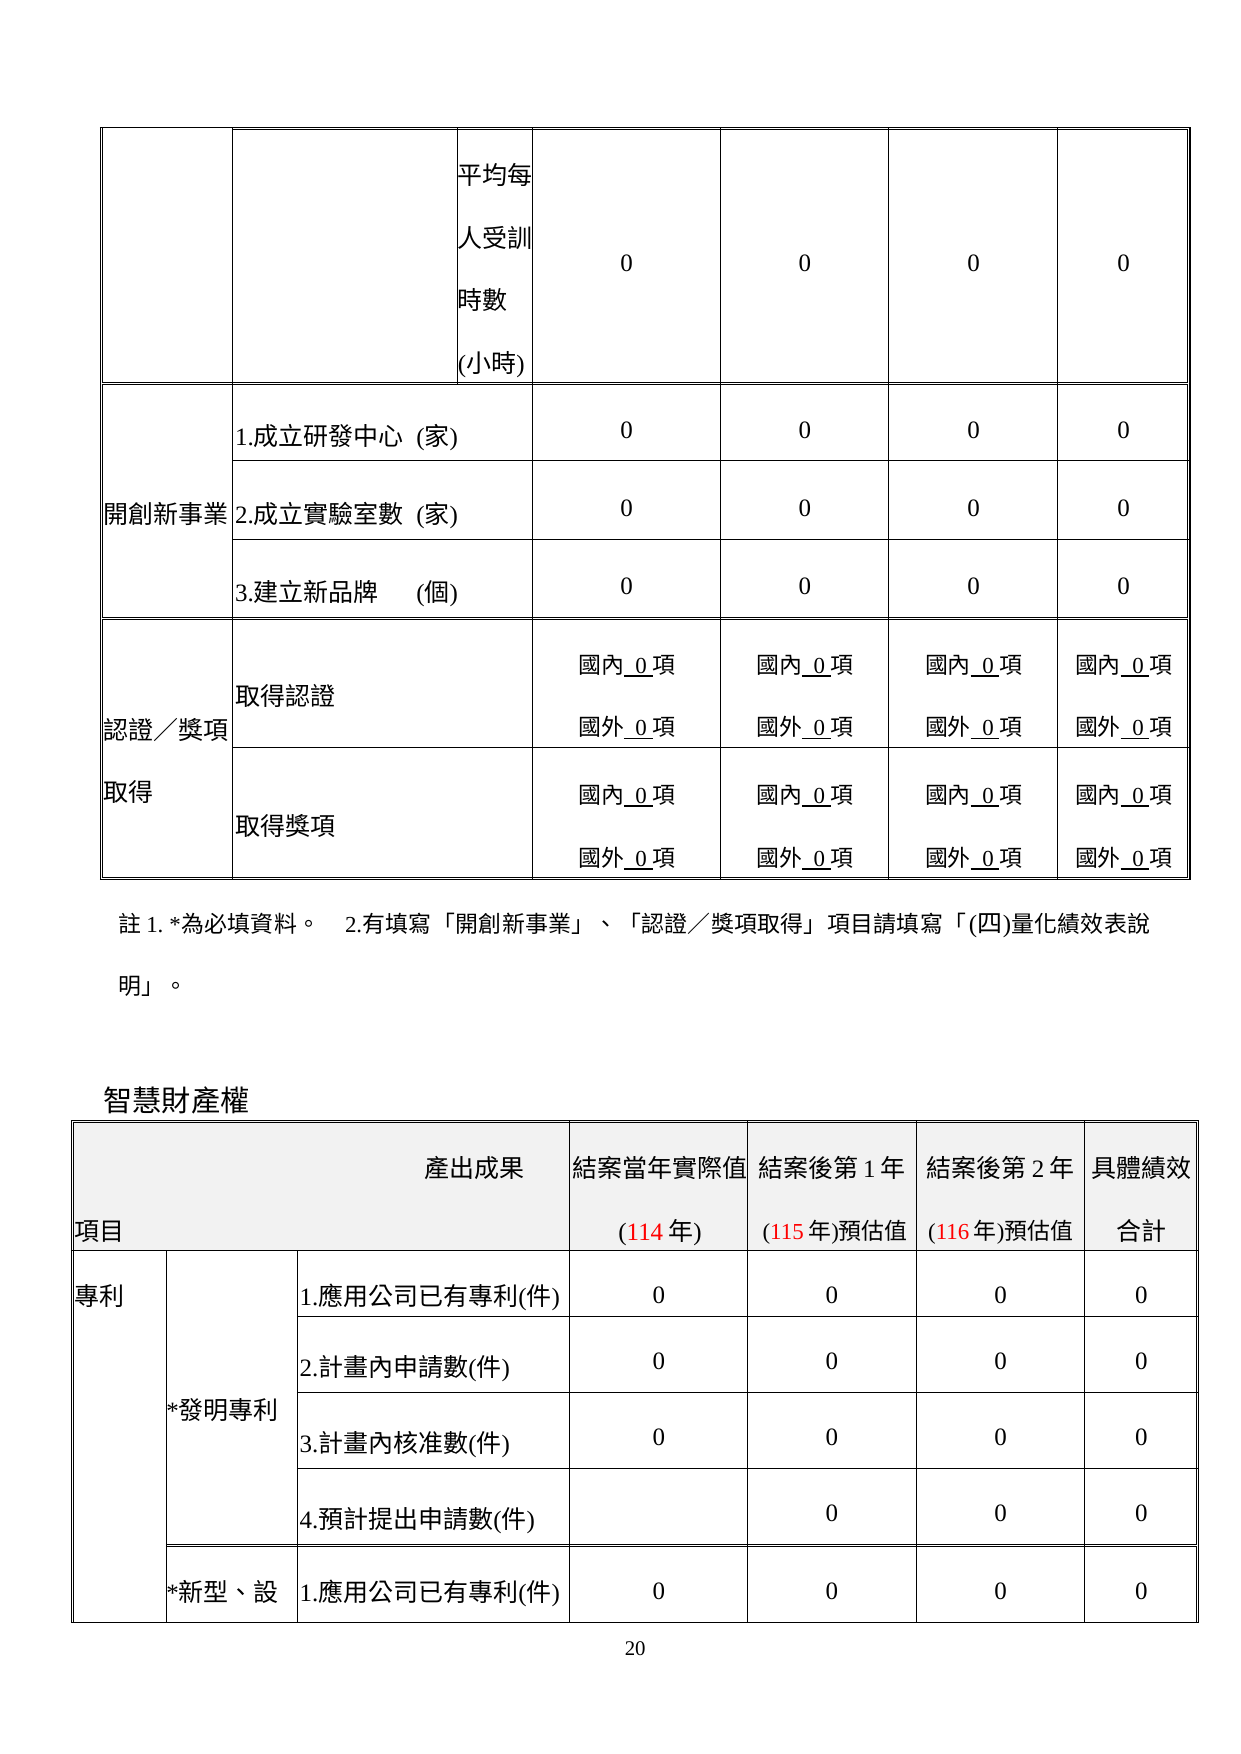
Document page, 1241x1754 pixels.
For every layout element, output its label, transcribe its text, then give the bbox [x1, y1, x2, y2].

table_cell 0 [570, 1251, 747, 1316]
table_cell [570, 1469, 747, 1544]
table_cell 0 [1085, 1251, 1196, 1316]
table_header 結案當年實際值 (114年) [570, 1123, 747, 1250]
table_cell 0 [1085, 1469, 1196, 1544]
table_cell 國內 0 項 國外 0 項 [721, 620, 888, 747]
table_cell 0 [1058, 385, 1187, 460]
table_cell 0 [889, 540, 1057, 617]
table_cell 3.計畫內核准數(件) [298, 1393, 569, 1468]
table_cell 平均每人受訓時數(小時) [458, 130, 532, 382]
table_cell *發明專利 [167, 1251, 297, 1544]
table_cell 3.建立新品牌 (個) [233, 540, 532, 617]
table_cell 國內 0 項 國外 0 項 [1058, 748, 1187, 877]
table_cell 1.成立研發中心 (家) [233, 385, 532, 460]
table_cell 0 [917, 1317, 1084, 1392]
table_cell 0 [1058, 130, 1187, 382]
table_cell 0 [1085, 1547, 1196, 1622]
text 註1. *為必填資料。 2.有填寫「開創新事業」、「認證／獎項取得」項目請填寫「(四)量化績效表說明」。 [118, 880, 1152, 1005]
table_cell 0 [570, 1317, 747, 1392]
table_cell 0 [748, 1393, 916, 1468]
table_header 具體績效 合計 [1085, 1123, 1196, 1250]
table_cell 0 [917, 1469, 1084, 1544]
table_cell 國內 0 項 國外 0 項 [721, 748, 888, 877]
table_cell *新型、設 [167, 1547, 297, 1622]
table_cell 0 [748, 1251, 916, 1316]
table_cell [233, 130, 457, 382]
text 智慧財產權 [103, 1057, 1152, 1120]
table_cell 4.預計提出申請數(件) [298, 1469, 569, 1544]
table_cell [103, 128, 232, 382]
table_cell 國內 0 項 國外 0 項 [533, 620, 720, 747]
table_cell 0 [721, 130, 888, 382]
table_cell 0 [533, 461, 720, 538]
table_header 結案後第1年 (115年)預估值 [748, 1123, 916, 1250]
table_cell 0 [748, 1547, 916, 1622]
table_cell 2.計畫內申請數(件) [298, 1317, 569, 1392]
table_cell 0 [721, 540, 888, 617]
table_cell 國內 0 項 國外 0 項 [889, 748, 1057, 877]
table_header 結案後第2年 (116年)預估值 [917, 1123, 1084, 1250]
table_cell 0 [917, 1393, 1084, 1468]
table_cell 取得獎項 [233, 748, 532, 877]
table_cell 認證／獎項 取得 [103, 620, 232, 877]
table_cell 0 [889, 461, 1057, 538]
table_cell 開創新事業 [103, 385, 232, 617]
table_cell 取得認證 [233, 620, 532, 747]
table_cell 0 [1058, 540, 1187, 617]
table_cell 0 [889, 130, 1057, 382]
table_cell 0 [533, 130, 720, 382]
table_cell 0 [533, 385, 720, 460]
table_cell 0 [533, 540, 720, 617]
table_cell 1.應用公司已有專利(件) [298, 1547, 569, 1622]
table_cell 0 [1085, 1317, 1196, 1392]
table_cell 0 [721, 385, 888, 460]
table_cell 0 [748, 1317, 916, 1392]
table_cell 0 [748, 1469, 916, 1544]
table_cell 國內 0 項 國外 0 項 [1058, 620, 1187, 747]
table_cell 0 [889, 385, 1057, 460]
table_header 產出成果 項目 [74, 1123, 569, 1250]
table_cell 2.成立實驗室數 (家) [233, 461, 532, 538]
table_cell 專利 [74, 1251, 166, 1622]
table_cell 0 [570, 1393, 747, 1468]
table_cell 0 [917, 1547, 1084, 1622]
table_cell 0 [917, 1251, 1084, 1316]
table_cell 國內 0 項 國外 0 項 [889, 620, 1057, 747]
table_cell 國內 0 項 國外 0 項 [533, 748, 720, 877]
table_cell 0 [721, 461, 888, 538]
table_cell 0 [1058, 461, 1187, 538]
table_cell 0 [570, 1547, 747, 1622]
table_cell 0 [1085, 1393, 1196, 1468]
table_cell 1.應用公司已有專利(件) [298, 1251, 569, 1316]
